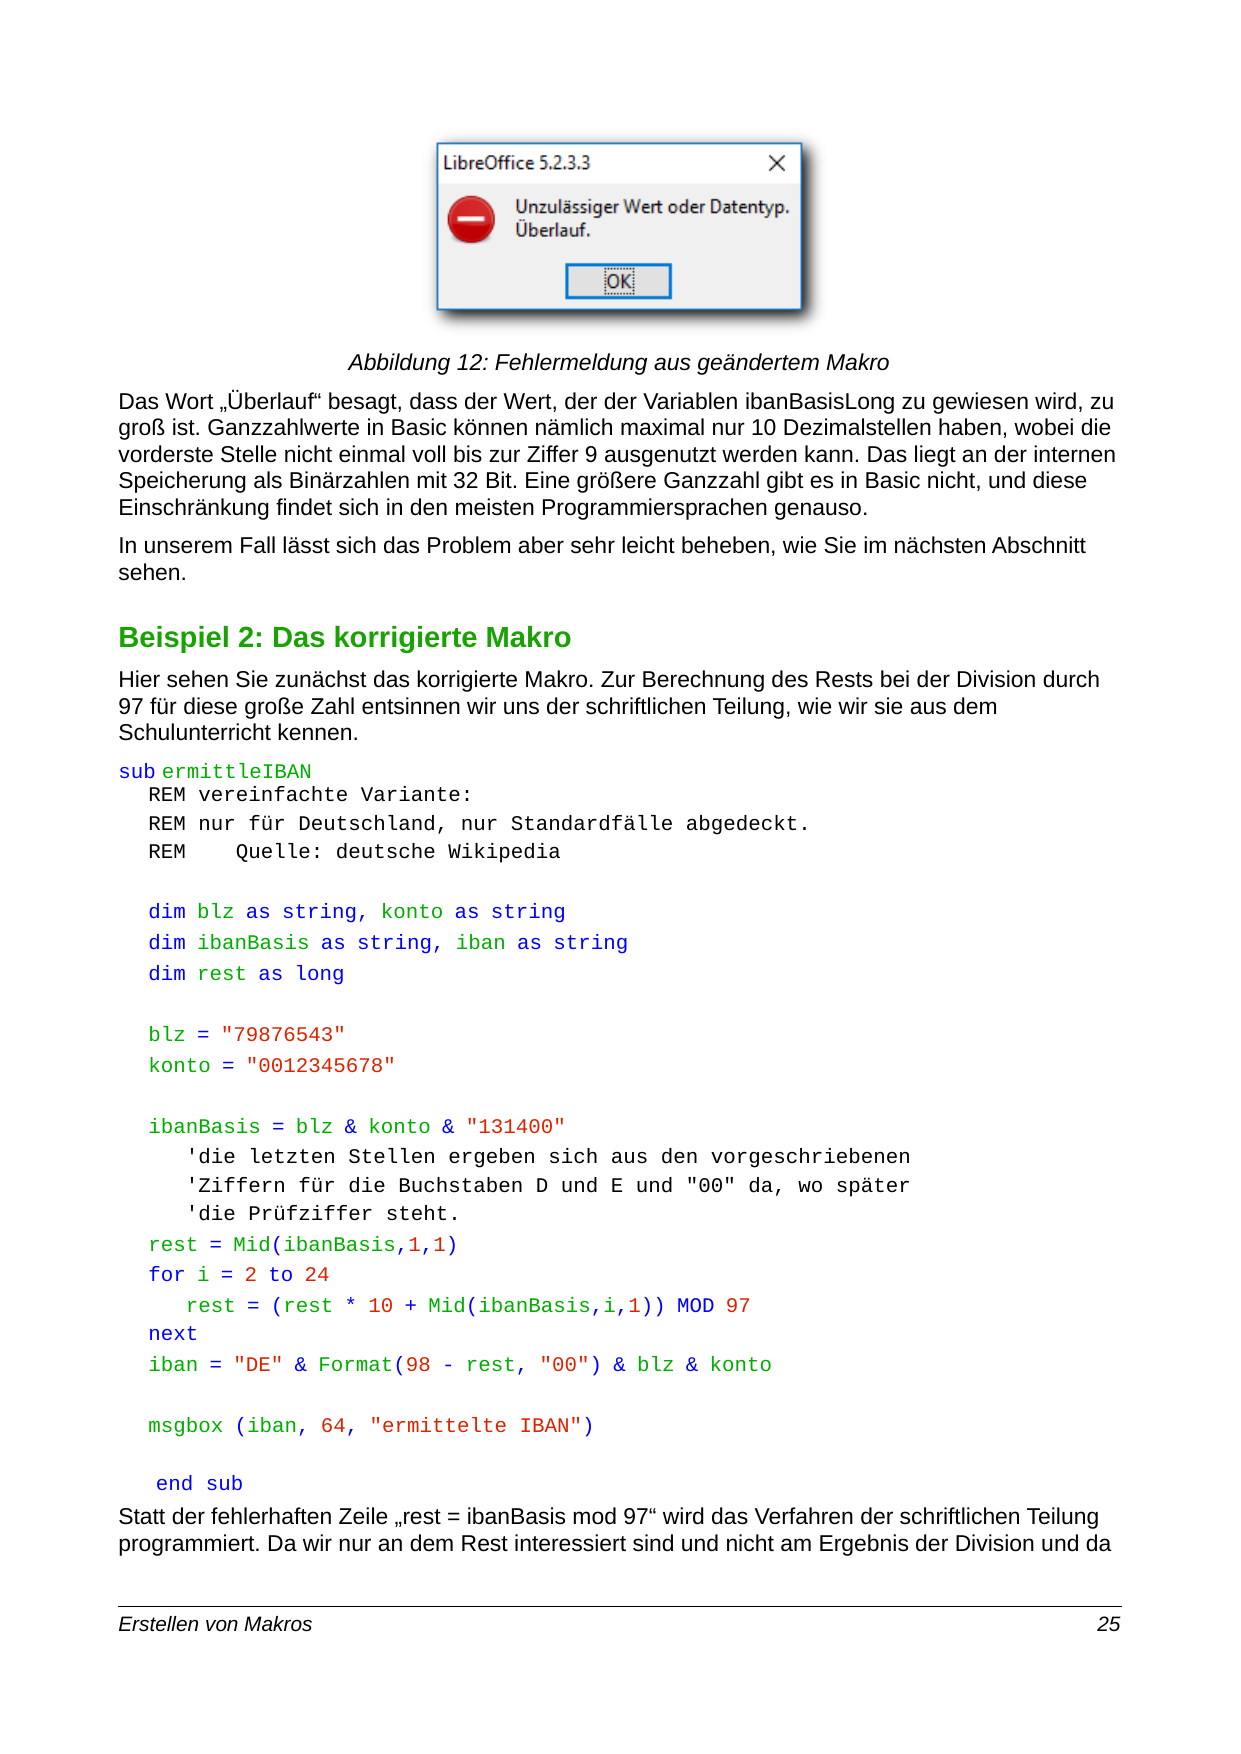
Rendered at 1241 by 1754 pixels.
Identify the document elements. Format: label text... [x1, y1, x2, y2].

text sub ermittleIBAN [118, 758, 1122, 784]
text dim blz as string, konto as string [148, 899, 1092, 925]
text Statt der fehlerhaften Zeile „rest = ibanBasis mod 97“ wird das Verfahren der schriftlichen Teilung programmiert. Da wir nur an dem Rest interessiert sind und nicht am Ergebnis der Division und da [118, 1503, 1122, 1556]
text REM vereinfachte Variante: [148, 784, 1092, 808]
text iban = "DE" & Format(98 - rest, "00") & blz & konto [148, 1352, 1092, 1378]
text dim rest as long [148, 961, 1092, 987]
text end sub [156, 1473, 1122, 1497]
text ibanBasis = blz & konto & "131400" [148, 1113, 1092, 1139]
text dim ibanBasis as string, iban as string [148, 930, 1092, 956]
text In unserem Fall lässt sich das Problem aber sehr leicht beheben, wie Sie im nächsten Abschnitt sehen. [118, 532, 1122, 585]
text msgbox (iban, 64, "ermittelte IBAN") [148, 1412, 1092, 1439]
text REM nur für Deutschland, nur Standardfälle abgedeckt. [148, 813, 1092, 836]
text Das Wort „Überlauf“ besagt, dass der Wert, der der Variablen ibanBasisLong zu gewiesen wird, zu groß ist. Ganzzahlwerte in Basic können nämlich maximal nur 10 Dezimalstellen haben, wobei die vorderste Stelle nicht einmal voll bis zur Ziffer 9 ausgenutzt werden kann. Das liegt an der internen Speicherung als Binärzahlen mit 32 Bit. Eine größere Ganzzahl gibt es in Basic nicht, und diese Einschränkung findet sich in den meisten Programmiersprachen genauso. [118, 388, 1122, 520]
text 'Ziffern für die Buchstaben D und E und "00" da, wo später [148, 1175, 1092, 1198]
text 'die Prüfziffer steht. [148, 1203, 1092, 1226]
text for i = 2 to 24 [148, 1262, 1092, 1288]
text Hier sehen Sie zunächst das korrigierte Makro. Zur Berechnung des Rests bei der Division durch 97 für diese große Zahl entsinnen wir uns der schriftlichen Teilung, wie wir sie aus dem Schulunterricht kennen. [118, 666, 1122, 746]
text REM Quelle: deutsche Wikipedia [148, 841, 1092, 864]
text rest = (rest * 10 + Mid(ibanBasis,i,1)) MOD 97 [148, 1293, 1092, 1319]
text next [148, 1323, 1092, 1347]
text Abbildung 12: Fehlermeldung aus geändertem Makro [348, 349, 892, 376]
text 'die letzten Stellen ergeben sich aus den vorgeschriebenen [148, 1144, 1092, 1170]
text konto = "0012345678" [148, 1052, 1092, 1078]
text blz = "79876543" [148, 1021, 1092, 1048]
subtitle Beispiel 2: Das korrigierte Makro [118, 621, 1122, 654]
text rest = Mid(ibanBasis,1,1) [148, 1231, 1092, 1257]
picture [412, 118, 828, 337]
